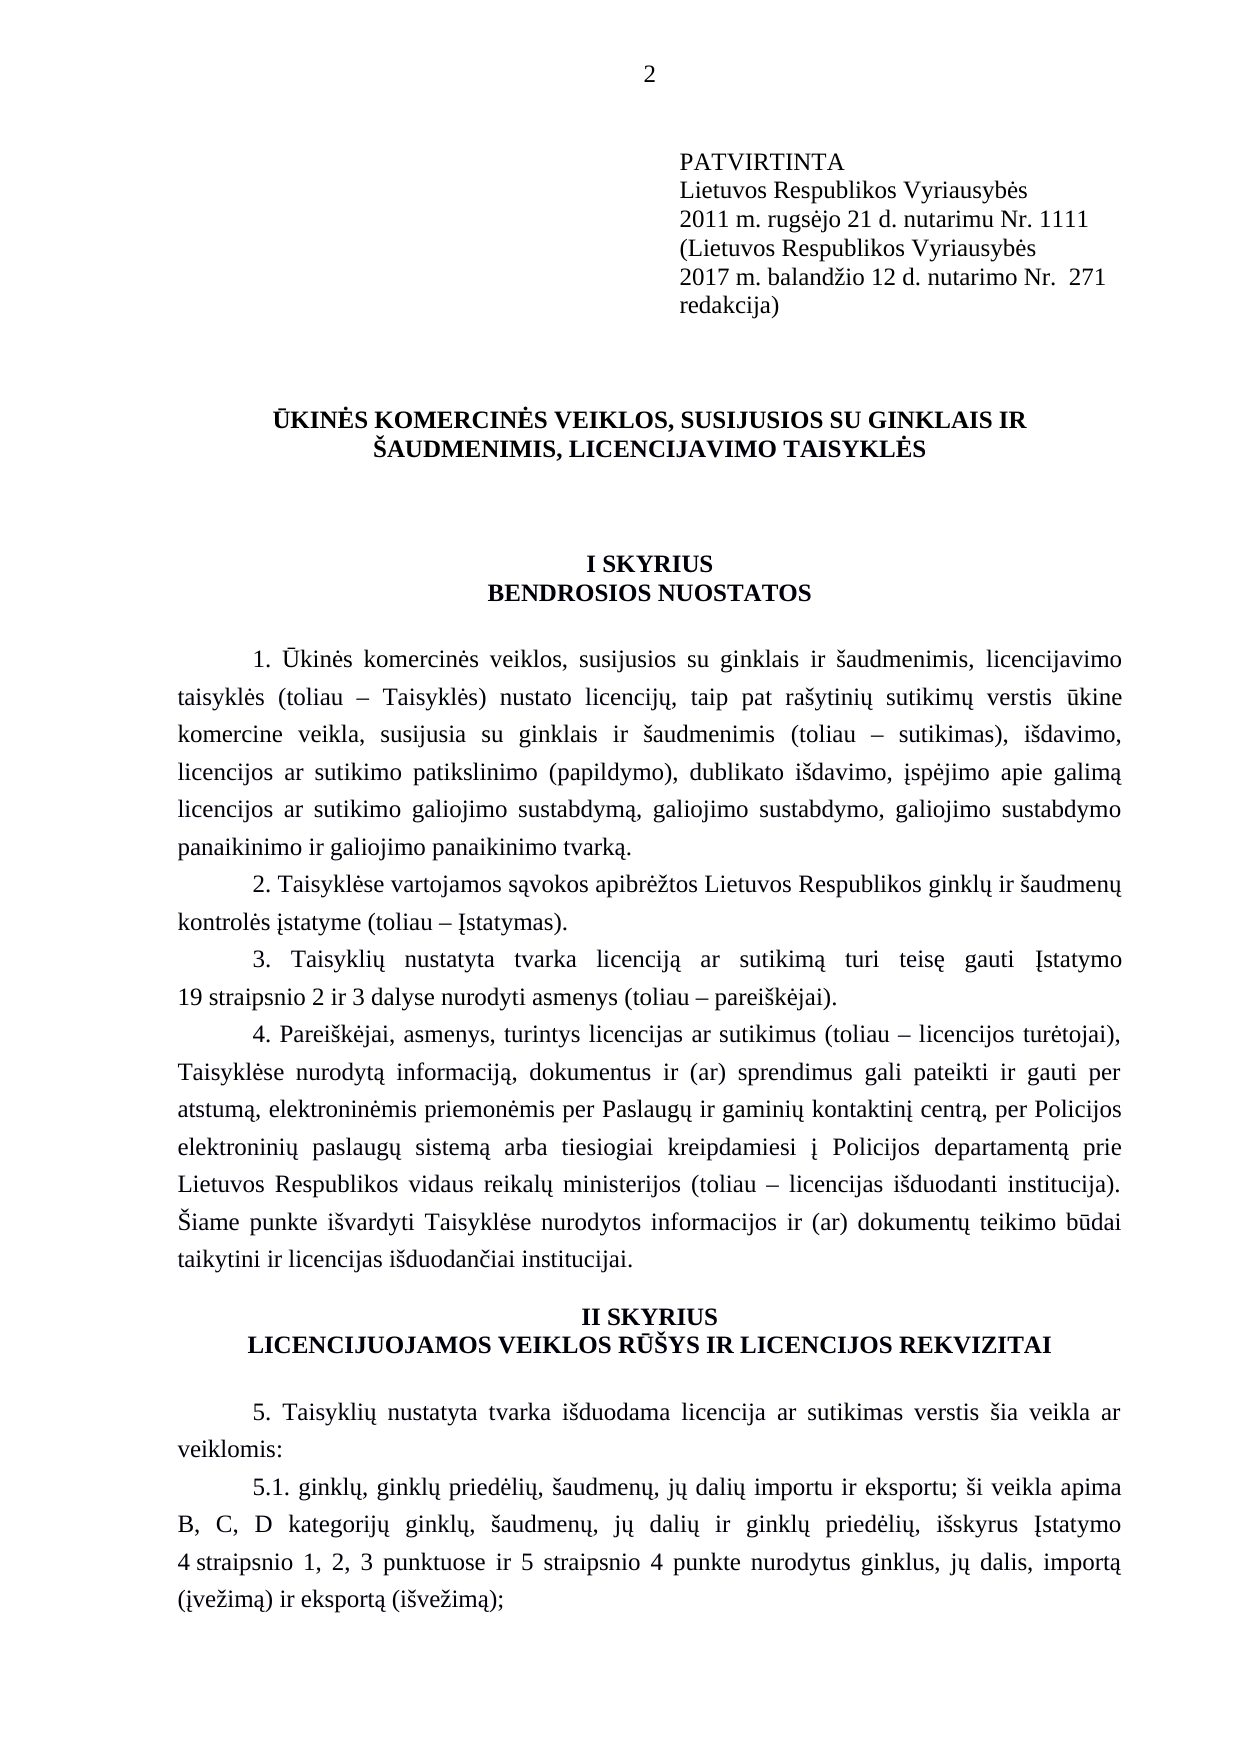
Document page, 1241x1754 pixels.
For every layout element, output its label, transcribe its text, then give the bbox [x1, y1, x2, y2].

text 4. Pareiškėjai, asmenys, turintys licencijas ar sutikimus (toliau – licencijos turėtojai), Taisyklėse nurodytą informaciją, dokumentus ir (ar) sprendimus gali pateikti ir gauti per atstumą, elektroninėmis priemonėmis per Paslaugų ir gaminių kontaktinį centrą, per Policijos elektroninių paslaugų sistemą arba tiesiogiai kreipdamiesi į Policijos departamentą prie Lietuvos Respublikos vidaus reikalų ministerijos (toliau – licencijas išduodanti institucija). Šiame punkte išvardyti Taisyklėse nurodytos informacijos ir (ar) dokumentų teikimo būdai taikytini ir licencijas išduodančiai institucijai. [177, 1011, 1122, 1273]
text 5. Taisyklių nustatyta tvarka išduodama licencija ar sutikimas verstis šia veikla ar veiklomis: [177, 1388, 1122, 1463]
text PATVIRTINTA Lietuvos Respublikos Vyriausybės 2011 m. rugsėjo 21 d. nutarimu Nr. 1111 (Lietuvos Respublikos Vyriausybės 2017 m. balandžio 12 d. nutarimo Nr. 271 redakcija) [679, 147, 1122, 319]
text 3. Taisyklių nustatyta tvarka licenciją ar sutikimą turi teisę gauti Įstatymo 19 straipsnio 2 ir 3 dalyse nurodyti asmenys (toliau – pareiškėjai). [177, 936, 1122, 1011]
text BENDROSIOS NUOSTATOS [177, 578, 1122, 607]
text II SKYRIUS [177, 1302, 1122, 1331]
text 1. Ūkinės komercinės veiklos, susijusios su ginklais ir šaudmenimis, licencijavimo taisyklės (toliau – Taisyklės) nustato licencijų, taip pat rašytinių sutikimų verstis ūkine komercine veikla, susijusia su ginklais ir šaudmenimis (toliau – sutikimas), išdavimo, licencijos ar sutikimo patikslinimo (papildymo), dublikato išdavimo, įspėjimo apie galimą licencijos ar sutikimo galiojimo sustabdymą, galiojimo sustabdymo, galiojimo sustabdymo panaikinimo ir galiojimo panaikinimo tvarką. [177, 636, 1122, 861]
text 5.1. ginklų, ginklų priedėlių, šaudmenų, jų dalių importu ir eksportu; ši veikla apima B, C, D kategorijų ginklų, šaudmenų, jų dalių ir ginklų priedėlių, išskyrus Įstatymo 4 straipsnio 1, 2, 3 punktuose ir 5 straipsnio 4 punkte nurodytus ginklus, jų dalis, importą (įvežimą) ir eksportą (išvežimą); [177, 1463, 1122, 1613]
text 2. Taisyklėse vartojamos sąvokos apibrėžtos Lietuvos Respublikos ginklų ir šaudmenų kontrolės įstatyme (toliau – Įstatymas). [177, 861, 1122, 936]
text ŪKINĖS KOMERCINĖS VEIKLOS, SUSIJUSIOS SU GINKLAIS IR ŠAUDMENIMIS, LICENCIJAVIMO TAISYKLĖS [177, 406, 1122, 463]
text LICENCIJUOJAMOS VEIKLOS RŪŠYS IR LICENCIJOS REKVIZITAI [177, 1331, 1122, 1359]
text I SKYRIUS [177, 549, 1122, 578]
